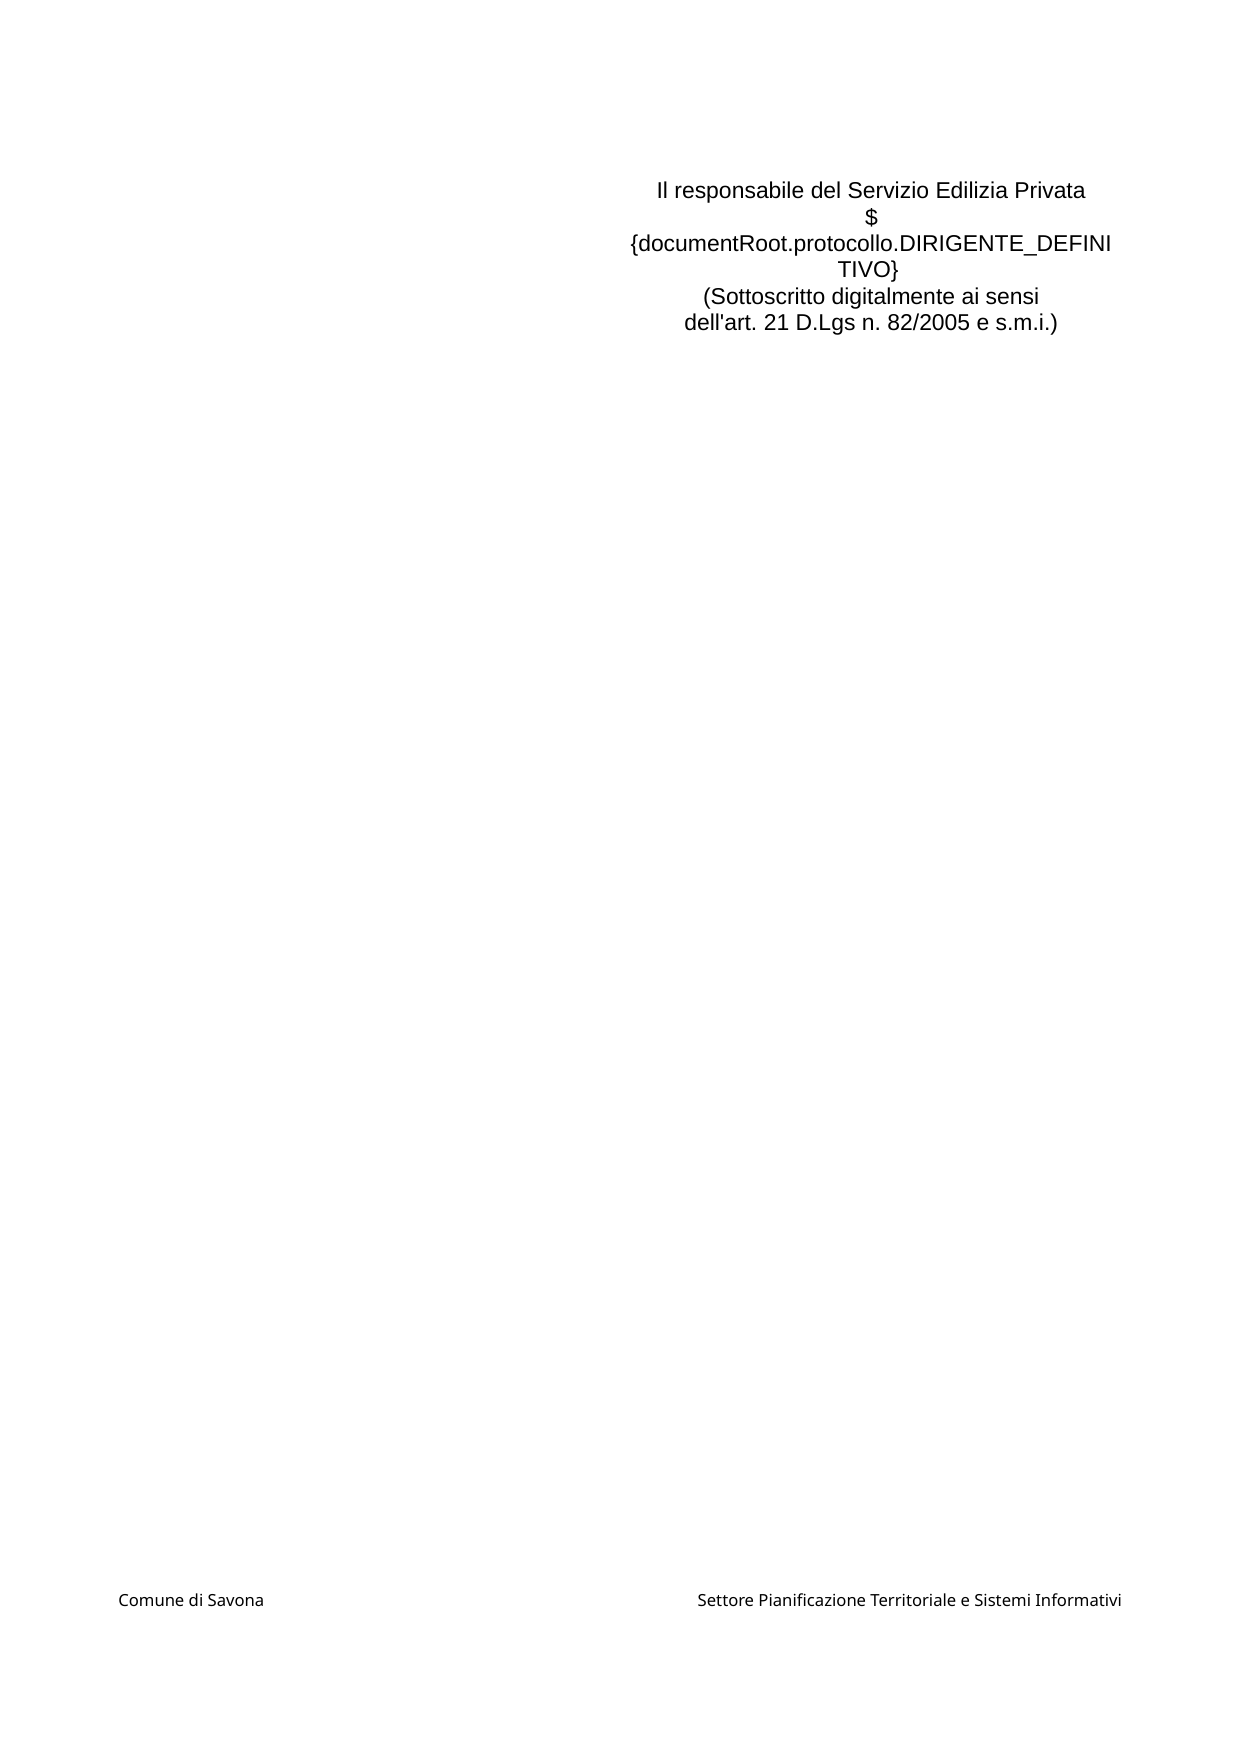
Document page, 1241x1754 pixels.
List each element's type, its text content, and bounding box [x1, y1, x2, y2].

table_cell ${documentRoot.protocollo.DIRIGENTE_DEFINITIVO} (Sottoscritto digitalmente ai sensi dell'art. 21 D.Lgs n. 82/2005 e s.m.i.) [620, 204, 1122, 362]
table_header Il responsabile del Servizio Edilizia Privata [620, 177, 1122, 203]
table_cell [118, 204, 620, 362]
table_header [118, 177, 620, 203]
